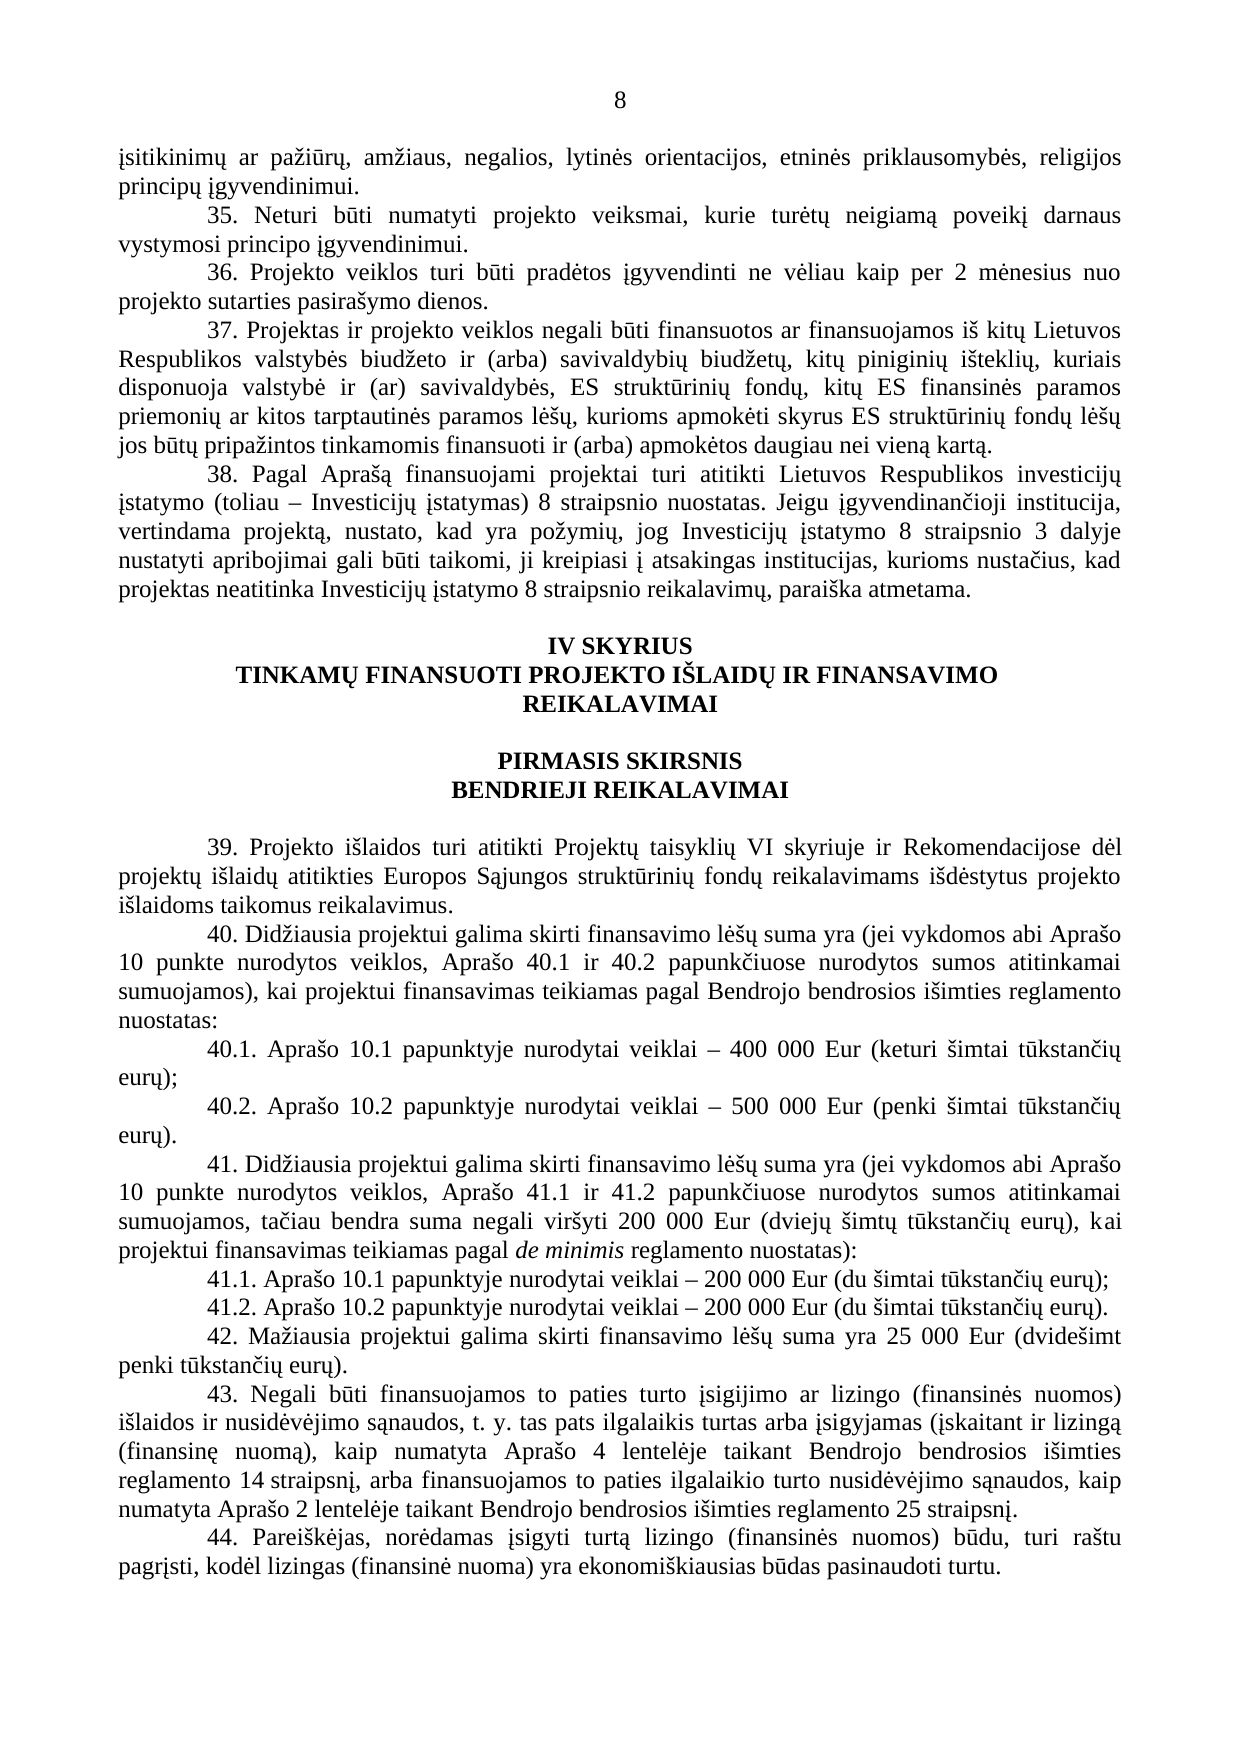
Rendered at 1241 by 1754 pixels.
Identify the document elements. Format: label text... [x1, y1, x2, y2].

text 41.1. Aprašo 10.1 papunktyje nurodytai veiklai – 200 000 Eur (du šimtai tūkstančių eurų); [118, 1264, 1122, 1292]
text 43. Negali būti finansuojamos to paties turto įsigijimo ar lizingo (finansinės nuomos) išlaidos ir nusidėvėjimo sąnaudos, t. y. tas pats ilgalaikis turtas arba įsigyjamas (įskaitant ir lizingą (finansinę nuomą), kaip numatyta Aprašo 4 lentelėje taikant Bendrojo bendrosios išimties reglamento 14 straipsnį, arba finansuojamos to paties ilgalaikio turto nusidėvėjimo sąnaudos, kaip numatyta Aprašo 2 lentelėje taikant Bendrojo bendrosios išimties reglamento 25 straipsnį. [118, 1379, 1122, 1522]
text 38. Pagal Aprašą finansuojami projektai turi atitikti Lietuvos Respublikos investicijų įstatymo (toliau – Investicijų įstatymas) 8 straipsnio nuostatas. Jeigu įgyvendinančioji institucija, vertindama projektą, nustato, kad yra požymių, jog Investicijų įstatymo 8 straipsnio 3 dalyje nustatyti apribojimai gali būti taikomi, ji kreipiasi į atsakingas institucijas, kurioms nustačius, kad projektas neatitinka Investicijų įstatymo 8 straipsnio reikalavimų, paraiška atmetama. [118, 459, 1122, 602]
text 42. Mažiausia projektui galima skirti finansavimo lėšų suma yra 25 000 Eur (dvidešimt penki tūkstančių eurų). [118, 1321, 1122, 1379]
text 41.2. Aprašo 10.2 papunktyje nurodytai veiklai – 200 000 Eur (du šimtai tūkstančių eurų). [118, 1292, 1122, 1321]
text PIRMASIS SKIRSNIS [118, 746, 1122, 775]
text 36. Projekto veiklos turi būti pradėtos įgyvendinti ne vėliau kaip per 2 mėnesius nuo projekto sutarties pasirašymo dienos. [118, 257, 1122, 315]
text REIKALAVIMAI [118, 689, 1122, 717]
text 37. Projektas ir projekto veiklos negali būti finansuotos ar finansuojamos iš kitų Lietuvos Respublikos valstybės biudžeto ir (arba) savivaldybių biudžetų, kitų piniginių išteklių, kuriais disponuoja valstybė ir (ar) savivaldybės, ES struktūrinių fondų, kitų ES finansinės paramos priemonių ar kitos tarptautinės paramos lėšų, kurioms apmokėti skyrus ES struktūrinių fondų lėšų jos būtų pripažintos tinkamomis finansuoti ir (arba) apmokėtos daugiau nei vieną kartą. [118, 315, 1122, 459]
text 35. Neturi būti numatyti projekto veiksmai, kurie turėtų neigiamą poveikį darnaus vystymosi principo įgyvendinimui. [118, 200, 1122, 257]
text 40. Didžiausia projektui galima skirti finansavimo lėšų suma yra (jei vykdomos abi Aprašo 10 punkte nurodytos veiklos, Aprašo 40.1 ir 40.2 papunkčiuose nurodytos sumos atitinkamai sumuojamos), kai projektui finansavimas teikiamas pagal Bendrojo bendrosios išimties reglamento nuostatas: [118, 919, 1122, 1034]
text 40.2. Aprašo 10.2 papunktyje nurodytai veiklai – 500 000 Eur (penki šimtai tūkstančių eurų). [118, 1091, 1122, 1149]
text 40.1. Aprašo 10.1 papunktyje nurodytai veiklai – 400 000 Eur (keturi šimtai tūkstančių eurų); [118, 1034, 1122, 1091]
text 39. Projekto išlaidos turi atitikti Projektų taisyklių VI skyriuje ir Rekomendacijose dėl projektų išlaidų atitikties Europos Sąjungos struktūrinių fondų reikalavimams išdėstytus projekto išlaidoms taikomus reikalavimus. [118, 832, 1122, 919]
text 44. Pareiškėjas, norėdamas įsigyti turtą lizingo (finansinės nuomos) būdu, turi raštu pagrįsti, kodėl lizingas (finansinė nuoma) yra ekonomiškiausias būdas pasinaudoti turtu. [118, 1522, 1122, 1580]
text BENDRIEJI REIKALAVIMAI [118, 775, 1122, 804]
text įsitikinimų ar pažiūrų, amžiaus, negalios, lytinės orientacijos, etninės priklausomybės, religijos principų įgyvendinimui. [118, 142, 1122, 200]
text TINKAMŲ FINANSUOTI PROJEKTO IŠLAIDŲ IR FINANSAVIMO [118, 660, 1122, 689]
text 41. Didžiausia projektui galima skirti finansavimo lėšų suma yra (jei vykdomos abi Aprašo 10 punkte nurodytos veiklos, Aprašo 41.1 ir 41.2 papunkčiuose nurodytos sumos atitinkamai sumuojamos, tačiau bendra suma negali viršyti 200 000 Eur (dviejų šimtų tūkstančių eurų), kai projektui finansavimas teikiamas pagal de minimis reglamento nuostatas): [118, 1149, 1122, 1264]
text IV SKYRIUS [118, 631, 1122, 660]
